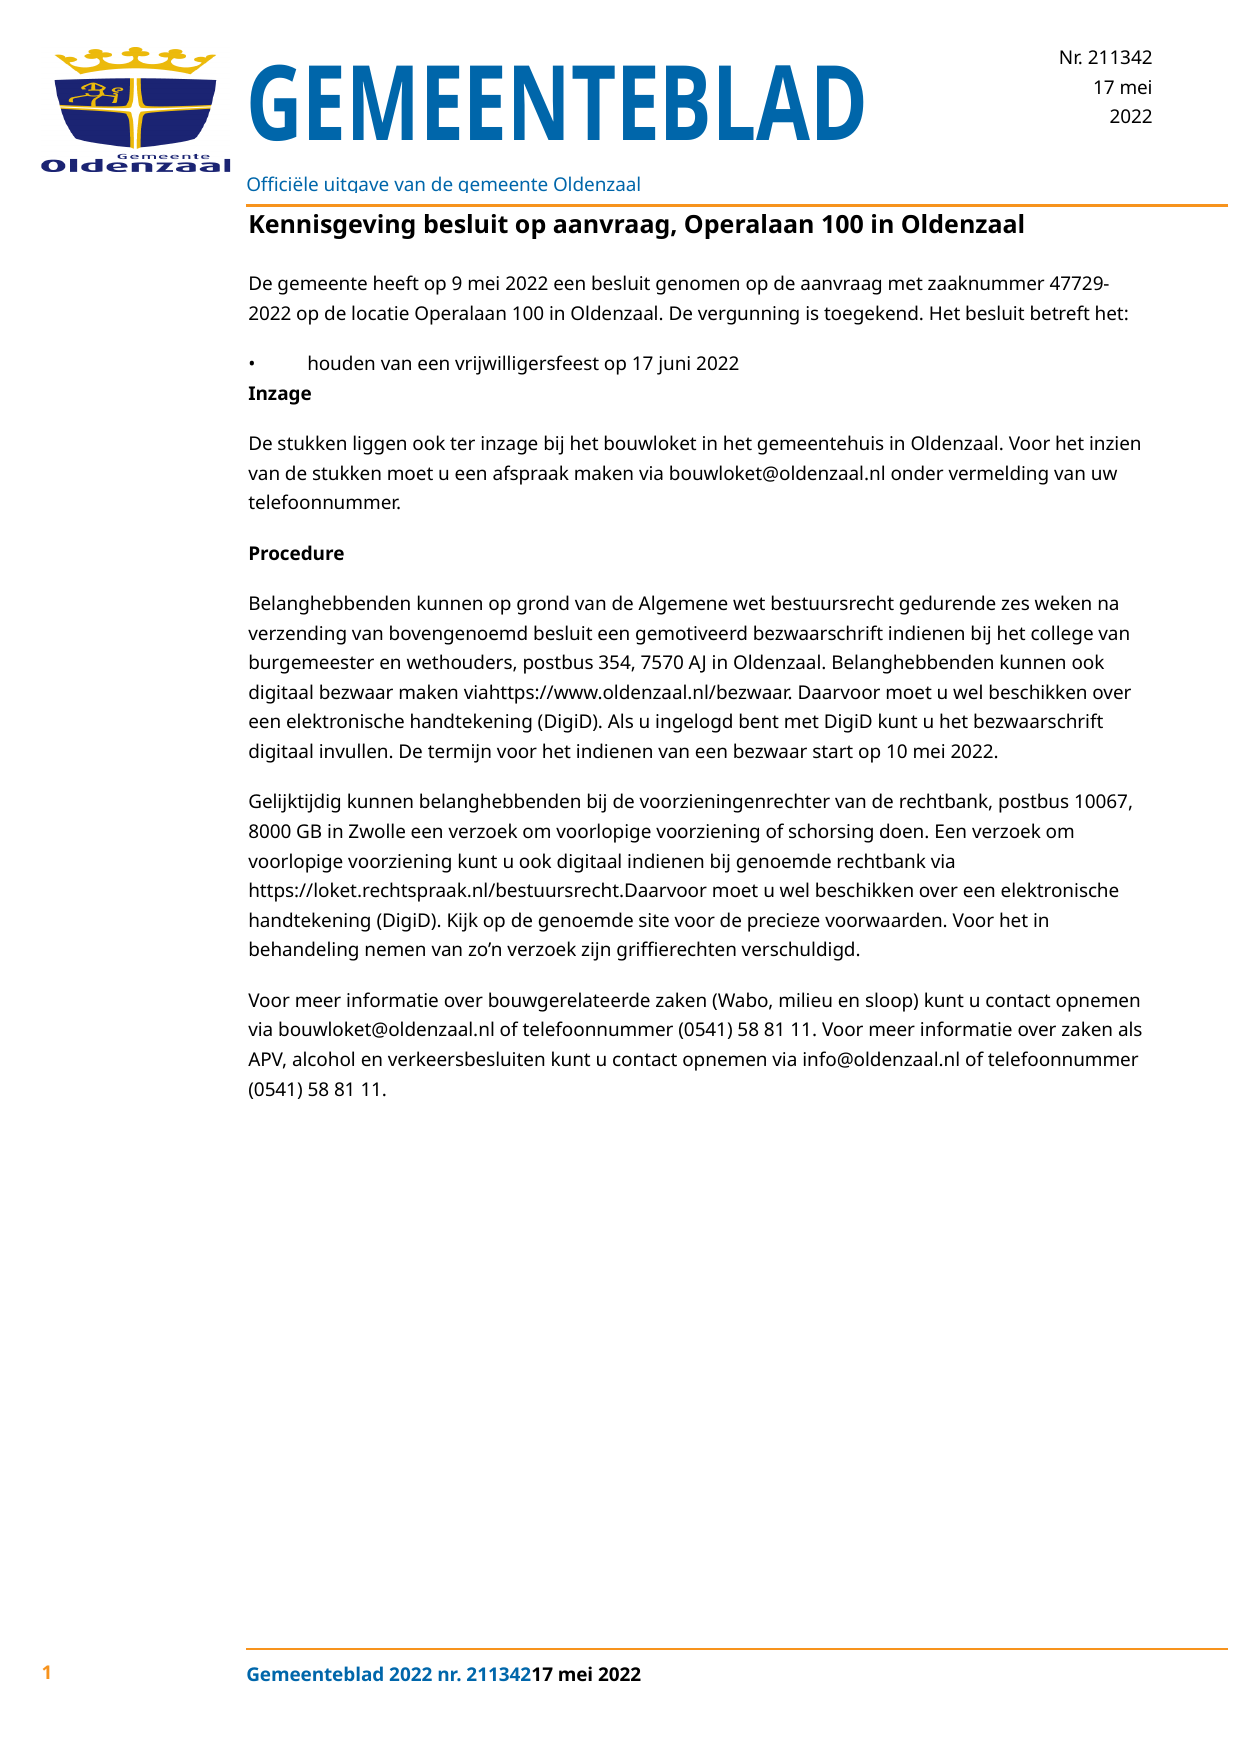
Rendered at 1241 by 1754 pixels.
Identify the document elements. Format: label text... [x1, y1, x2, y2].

text Procedure [248, 540, 1152, 566]
text De gemeente heeft op 9 mei 2022 een besluit genomen op de aanvraag met zaaknummer 47729-2022 op de locatie Operalaan 100 in Oldenzaal. De vergunning is toegekend. Het besluit betreft het: [248, 270, 1152, 326]
text Voor meer informatie over bouwgerelateerde zaken (Wabo, milieu en sloop) kunt u contact opnemen via bouwloket@oldenzaal.nl of telefoonnummer (0541) 58 81 11. Voor meer informatie over zaken als APV, alcohol en verkeersbesluiten kunt u contact opnemen via info@oldenzaal.nl of telefoonnummer (0541) 58 81 11. [248, 987, 1152, 1101]
text Gelijktijdig kunnen belanghebbenden bij de voorzieningenrechter van de rechtbank, postbus 10067, 8000 GB in Zwolle een verzoek om voorlopige voorziening of schorsing doen. Een verzoek om voorlopige voorziening kunt u ook digitaal indienen bij genoemde rechtbank via https://loket.rechtspraak.nl/bestuursrecht.Daarvoor moet u wel beschikken over een elektronische handtekening (DigiD). Kijk op de genoemde site voor de precieze voorwaarden. Voor het in behandeling nemen van zo’n verzoek zijn griffierechten verschuldigd. [248, 789, 1152, 962]
text Belanghebbenden kunnen op grond van de Algemene wet bestuursrecht gedurende zes weken na verzending van bovengenoemd besluit een gemotiveerd bezwaarschrift indienen bij het college van burgemeester en wethouders, postbus 354, 7570 AJ in Oldenzaal. Belanghebbenden kunnen ook digitaal bezwaar maken viahttps://www.oldenzaal.nl/bezwaar. Daarvoor moet u wel beschikken over een elektronische handtekening (DigiD). Als u ingelogd bent met DigiD kunt u het bezwaarschrift digitaal invullen. De termijn voor het indienen van een bezwaar start op 10 mei 2022. [248, 590, 1152, 764]
picture [41, 47, 231, 172]
text De stukken liggen ook ter inzage bij het bouwloket in het gemeentehuis in Oldenzaal. Voor het inzien van de stukken moet u een afspraak maken via bouwloket@oldenzaal.nl onder vermelding van uw telefoonnummer. [248, 430, 1152, 515]
text Inzage [248, 380, 1152, 406]
list houden van een vrijwilligersfeest op 17 juni 2022 [248, 350, 1152, 376]
text Kennisgeving besluit op aanvraag, Operalaan 100 in Oldenzaal [248, 207, 1152, 241]
